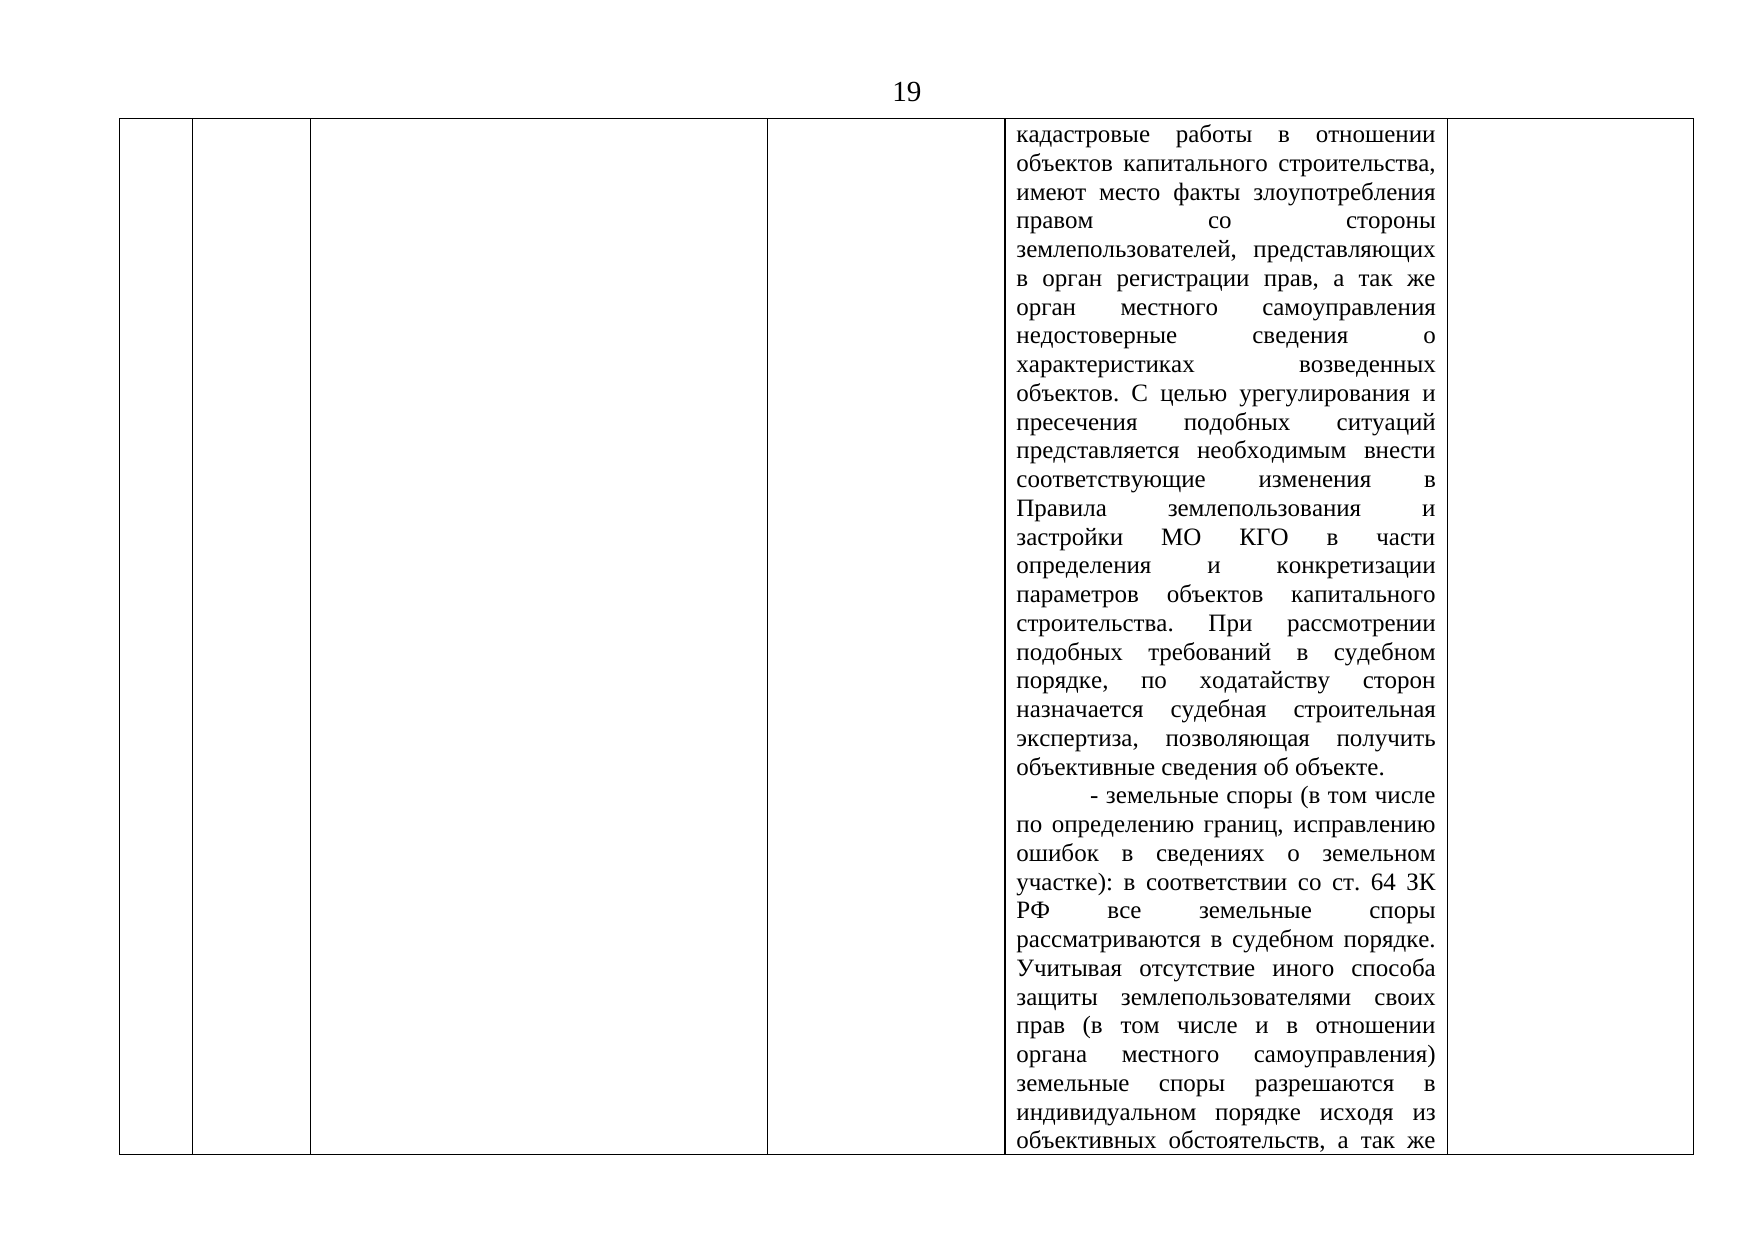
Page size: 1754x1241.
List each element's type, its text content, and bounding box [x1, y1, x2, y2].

table_cell [311, 119, 767, 1154]
table_cell [120, 119, 192, 1154]
table_cell [193, 119, 310, 1154]
table_cell [1448, 119, 1693, 1154]
table_cell [768, 119, 1004, 1154]
table_cell кадастровые работы в отношении объектов капитального строительства, имеют место факты злоупотребления правом со стороны землепользователей, представляющих в орган регистрации прав, а так же орган местного самоуправления недостоверные сведения о характеристиках возведенных объектов. С целью урегулирования и пресечения подобных ситуаций представляется необходимым внести соответствующие изменения в Правила землепользования и застройки МО КГО в части определения и конкретизации параметров объектов капитального строительства. При рассмотрении подобных требований в судебном порядке, по ходатайству сторон назначается судебная строительная экспертиза, позволяющая получить объективные сведения об объекте. - земельные споры (в том числе по определению границ, исправлению ошибок в сведениях о земельном участке): в соответствии со ст. 64 ЗК РФ все земельные споры рассматриваются в судебном порядке. Учитывая отсутствие иного способа защиты землепользователями своих прав (в том числе и в отношении органа местного самоуправления) земельные споры разрешаются в индивидуальном порядке исходя из объективных обстоятельств, а так же [1006, 119, 1447, 1154]
